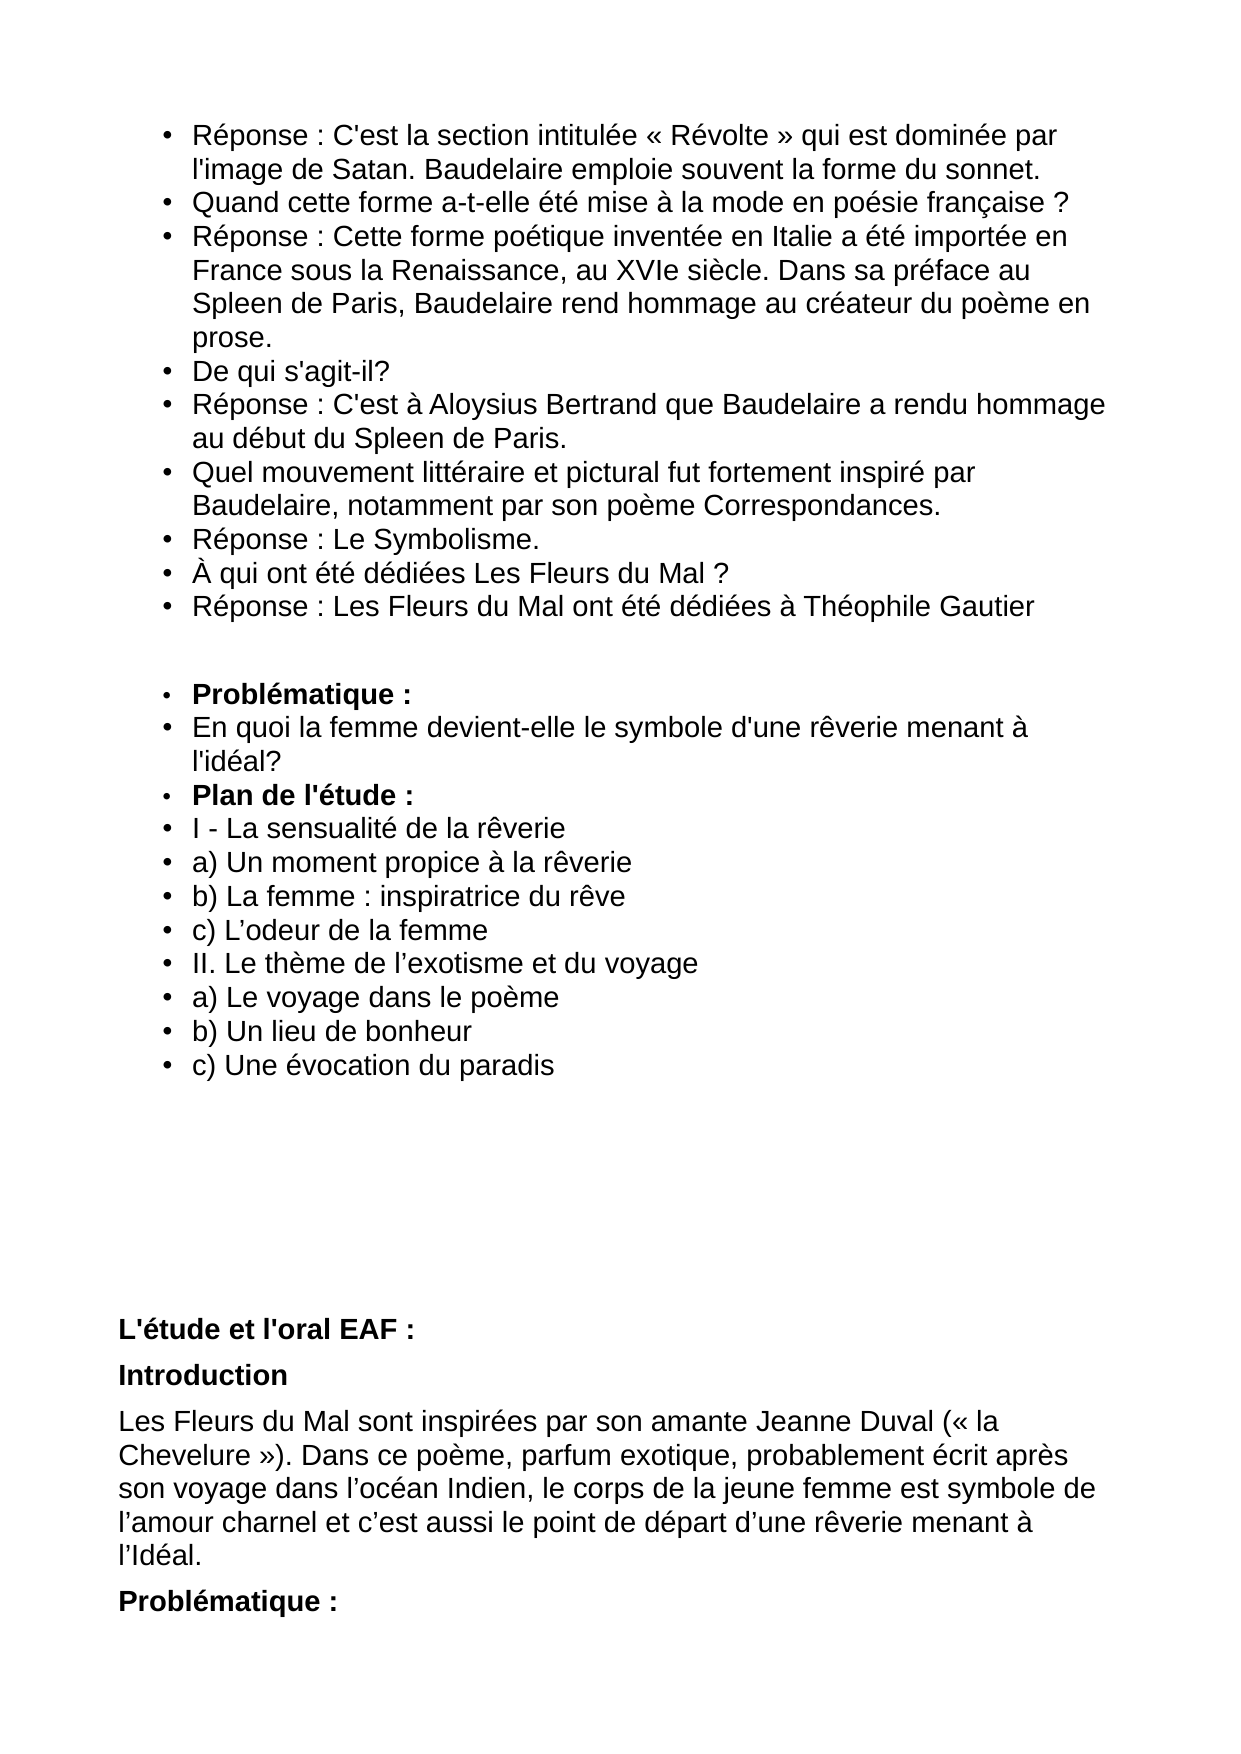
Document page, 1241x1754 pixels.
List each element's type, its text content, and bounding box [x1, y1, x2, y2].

list a) Le voyage dans le poème [162, 980, 1122, 1014]
list II. Le thème de l’exotisme et du voyage [162, 946, 1122, 980]
list Quand cette forme a-t-elle été mise à la mode en poésie française ? [162, 185, 1122, 219]
list b) La femme : inspiratrice du rêve [162, 879, 1122, 912]
list Quel mouvement littéraire et pictural fut fortement inspiré par Baudelaire, notamment par son poème Correspondances. [162, 454, 1122, 522]
text Problématique : [118, 1584, 1122, 1618]
list En quoi la femme devient-elle le symbole d'une rêverie menant à l'idéal? [162, 710, 1122, 778]
list À qui ont été dédiées Les Fleurs du Mal ? [162, 556, 1122, 589]
list Problématique : [162, 677, 1122, 710]
list Réponse : C'est à Aloysius Bertrand que Baudelaire a rendu hommage au début du Spleen de Paris. [162, 387, 1122, 454]
list De qui s'agit-il? [162, 353, 1122, 387]
list c) L’odeur de la femme [162, 912, 1122, 946]
list a) Un moment propice à la rêverie [162, 845, 1122, 879]
list Réponse : C'est la section intitulée « Révolte » qui est dominée par l'image de Satan. Baudelaire emploie souvent la forme du sonnet. [162, 118, 1122, 185]
list Réponse : Le Symbolisme. [162, 522, 1122, 556]
text L'étude et l'oral EAF : [118, 1312, 1122, 1346]
text Introduction [118, 1358, 1122, 1392]
list I - La sensualité de la rêverie [162, 811, 1122, 845]
list b) Un lieu de bonheur [162, 1014, 1122, 1047]
list Plan de l'étude : [162, 778, 1122, 811]
text Les Fleurs du Mal sont inspirées par son amante Jeanne Duval (« la Chevelure »). Dans ce poème, parfum exotique, probablement écrit après son voyage dans l’océan Indien, le corps de la jeune femme est symbole de l’amour charnel et c’est aussi le point de départ d’une rêverie menant à l’Idéal. [118, 1404, 1122, 1572]
list Réponse : Les Fleurs du Mal ont été dédiées à Théophile Gautier [162, 589, 1122, 623]
list c) Une évocation du paradis [162, 1047, 1122, 1081]
list Réponse : Cette forme poétique inventée en Italie a été importée en France sous la Renaissance, au XVIe siècle. Dans sa préface au Spleen de Paris, Baudelaire rend hommage au créateur du poème en prose. [162, 219, 1122, 353]
